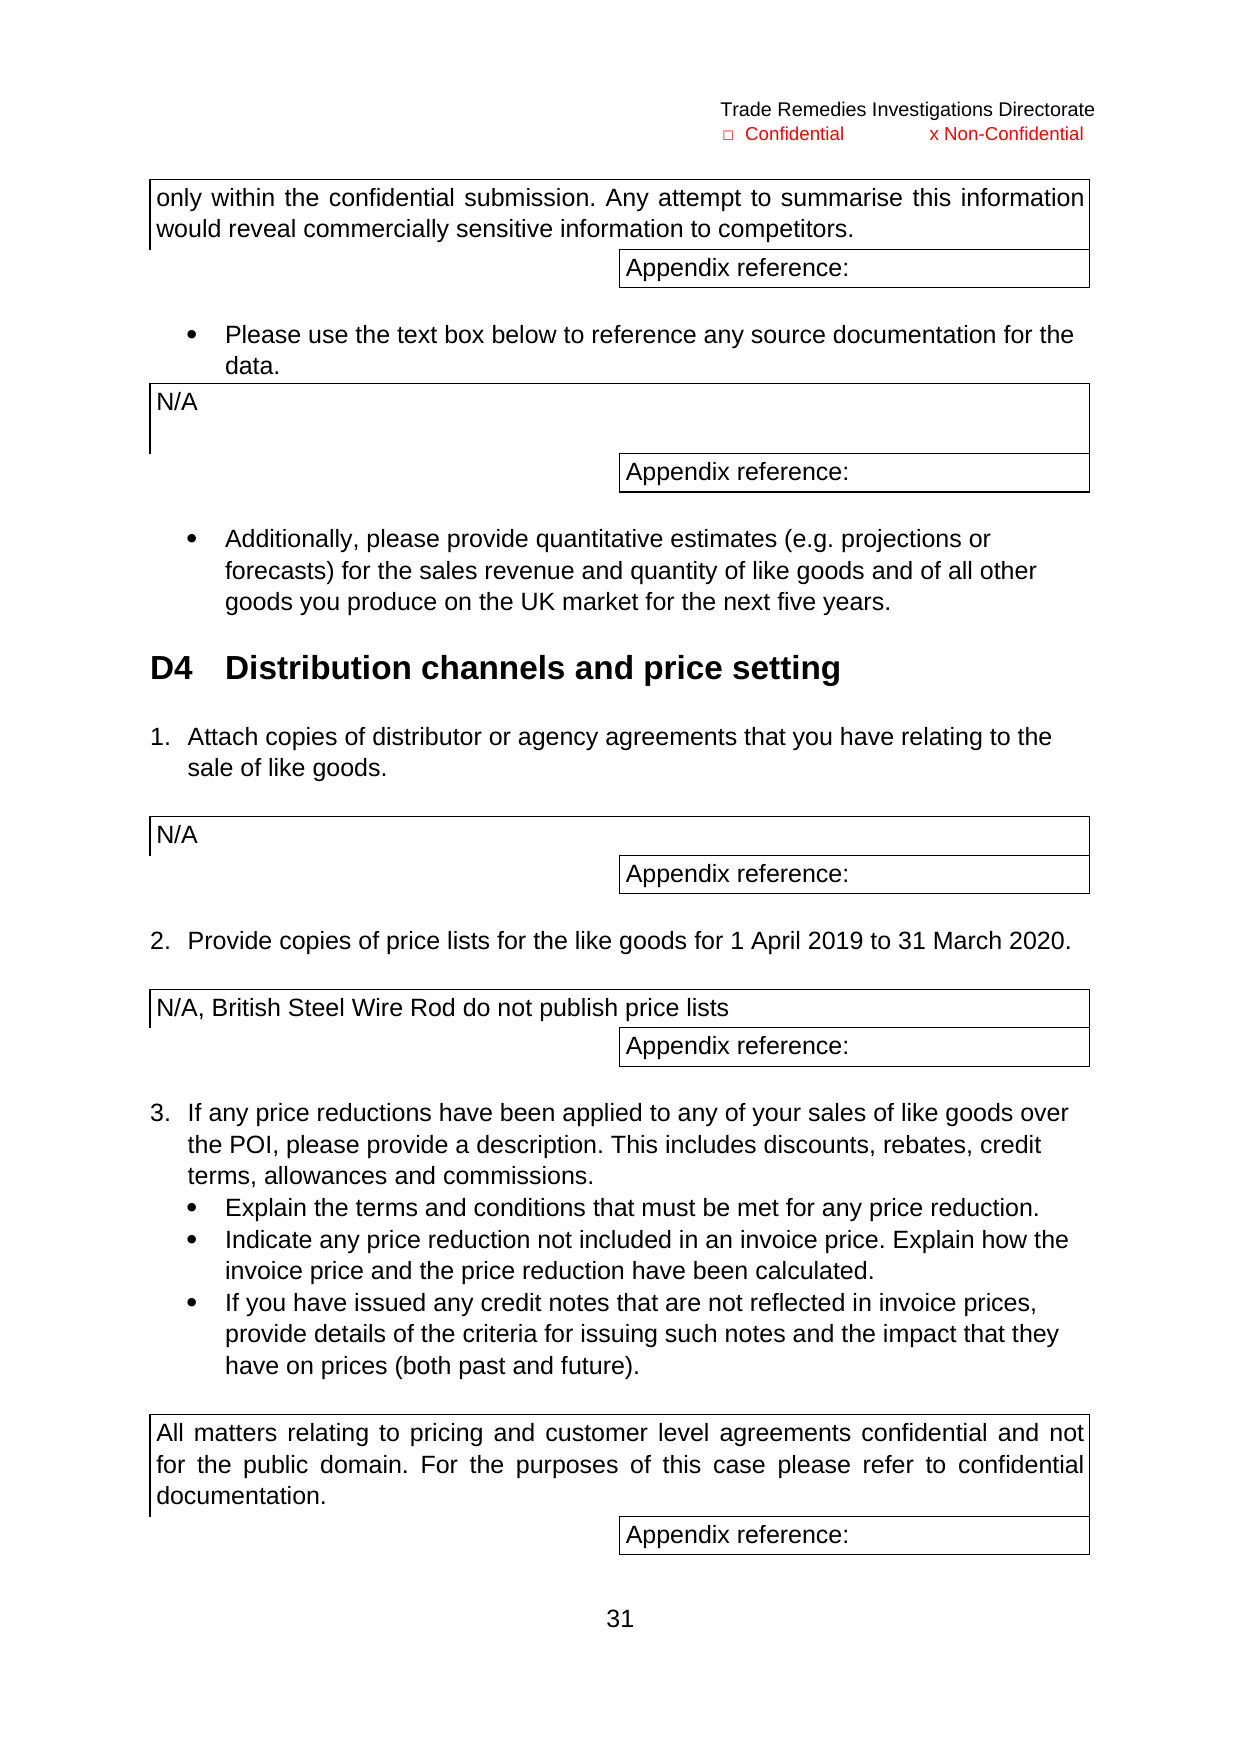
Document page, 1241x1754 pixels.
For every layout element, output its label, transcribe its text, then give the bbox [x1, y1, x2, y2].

table_cell [150, 250, 619, 287]
list If you have issued any credit notes that are not reflected in invoice prices, provide details of the criteria for issuing such notes and the impact that they have on prices (both past and future). [187, 1288, 1090, 1380]
list Additionally, please provide quantitative estimates (e.g. projections or forecasts) for the sales revenue and quantity of like goods and of all other goods you produce on the UK market for the next five years. [187, 524, 1090, 616]
table_header All matters relating to pricing and customer level agreements confidential and not for the public domain. For the purposes of this case please refer to confidential documentation. [151, 1415, 1089, 1516]
table_cell [150, 1517, 619, 1554]
table_cell Appendix reference: [620, 1517, 1089, 1554]
table_cell Appendix reference: [620, 1028, 1089, 1066]
table_cell Appendix reference: [620, 250, 1089, 287]
table_header N/A, British Steel Wire Rod do not publish price lists [151, 990, 1089, 1027]
table_cell Appendix reference: [620, 856, 1089, 893]
table_cell Appendix reference: [620, 454, 1089, 491]
list Indicate any price reduction not included in an invoice price. Explain how the invoice price and the price reduction have been calculated. [187, 1224, 1090, 1285]
list Attach copies of distributor or agency agreements that you have relating to the sale of like goods. [150, 721, 1090, 782]
list Please use the text box below to reference any source documentation for the data. [187, 320, 1090, 380]
list If any price reductions have been applied to any of your sales of like goods over the POI, please provide a description. This includes discounts, rebates, credit terms, allowances and commissions. [150, 1098, 1090, 1190]
table_header N/A [151, 817, 1089, 854]
table_header N/A [151, 384, 1089, 453]
list Explain the terms and conditions that must be met for any price reduction. [187, 1193, 1090, 1222]
list Provide copies of price lists for the like goods for 1 April 2019 to 31 March 2020. [150, 926, 1090, 954]
table_header only within the confidential submission. Any attempt to summarise this information would reveal commercially sensitive information to competitors. [151, 180, 1089, 249]
subtitle D4 Distribution channels and price setting [150, 648, 1090, 686]
table_cell [150, 1028, 619, 1066]
table_cell [150, 856, 619, 893]
table_cell [150, 454, 619, 491]
